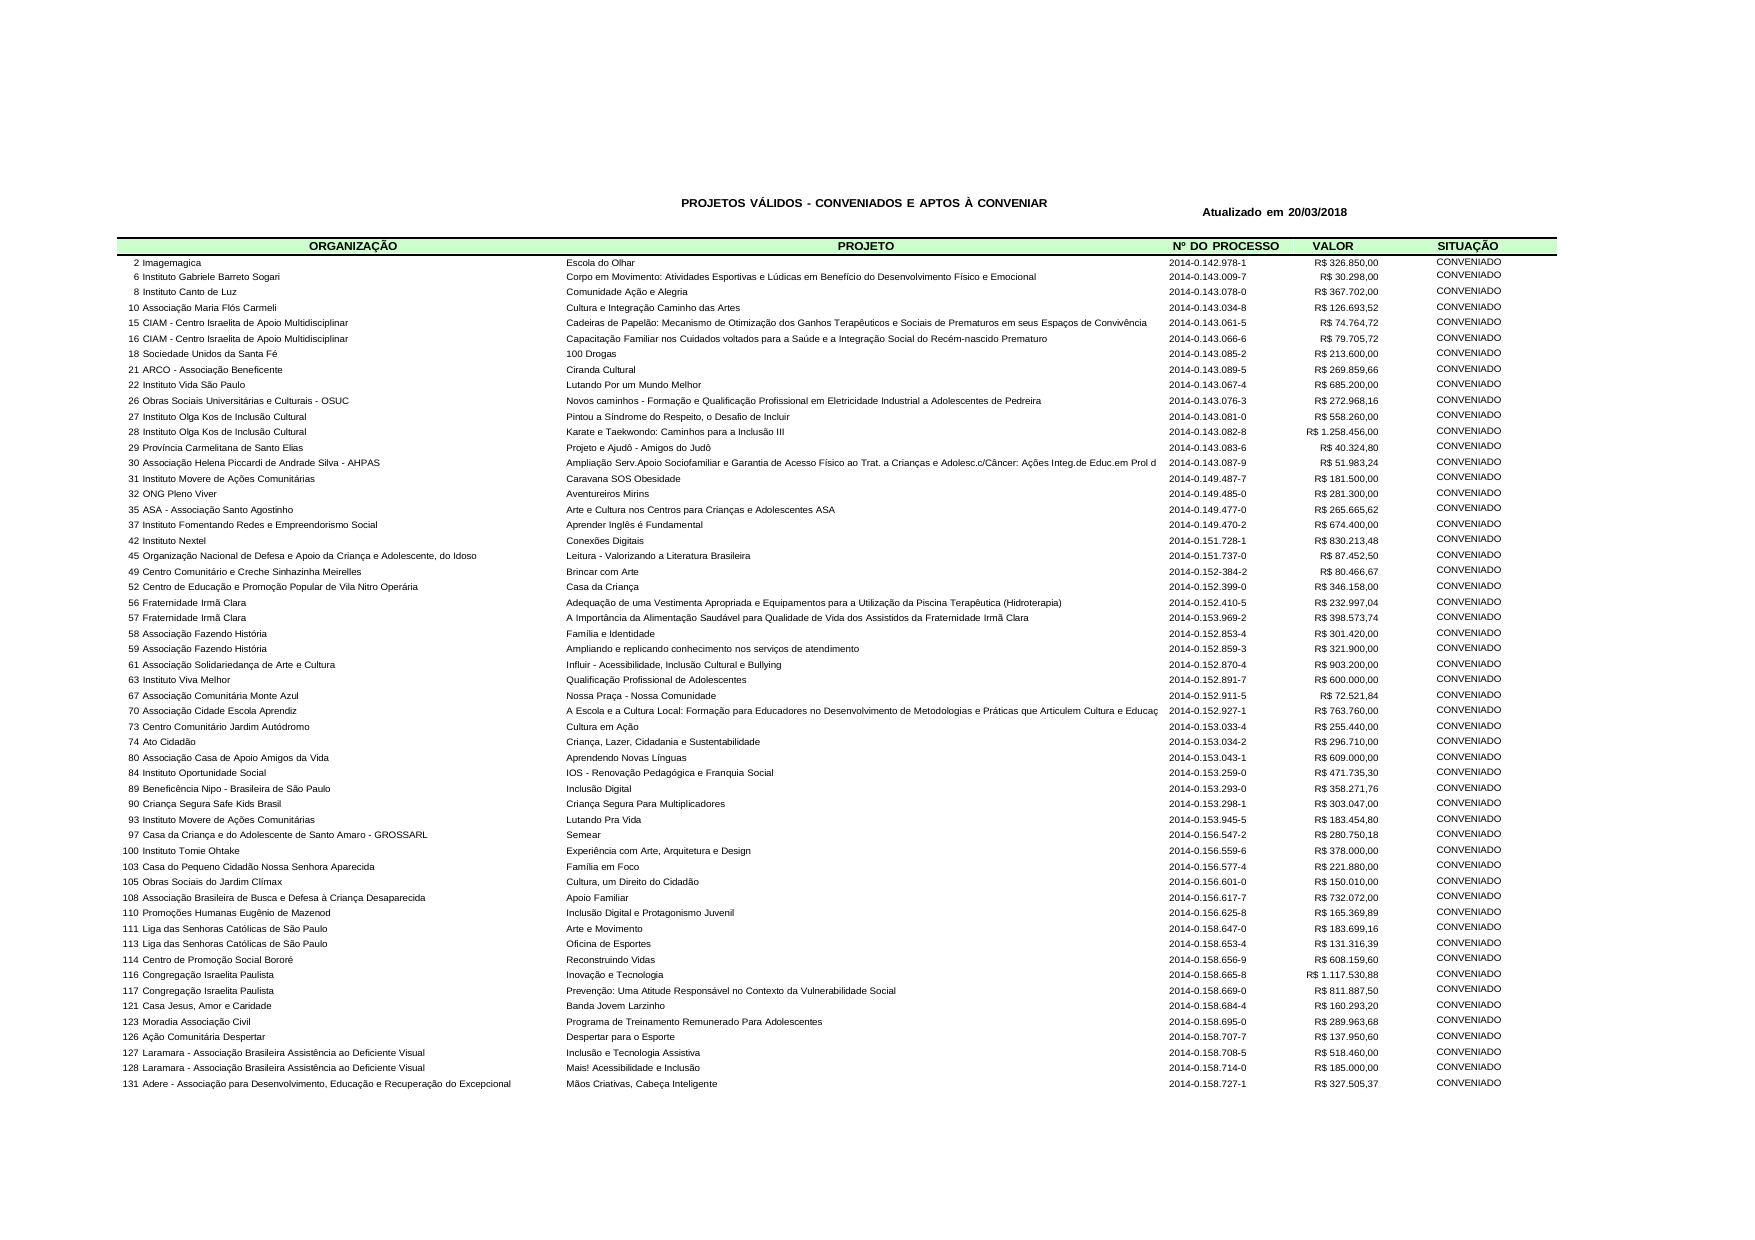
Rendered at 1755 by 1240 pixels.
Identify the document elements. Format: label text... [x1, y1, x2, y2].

table_cell CONVENIADO [1408, 983, 1557, 998]
table_cell R$ 303.047,00 [1294, 796, 1408, 812]
table_cell R$ 903.200,00 [1294, 657, 1408, 672]
table_cell CONVENIADO [1408, 502, 1557, 517]
table_cell Capacitação Familiar nos Cuidados voltados para a Saúde e a Integração Social do Recém-nascido Prematuro [542, 331, 1167, 346]
table_cell 63 Instituto Viva Melhor [117, 672, 542, 688]
table_cell R$ 79.705,72 [1294, 331, 1408, 346]
table_cell R$ 165.369,89 [1294, 905, 1408, 921]
table_cell 126 Ação Comunitária Despertar [117, 1029, 542, 1045]
table_cell R$ 269.859,66 [1294, 362, 1408, 377]
table_header ORGANIZAÇÃO [117, 239, 542, 253]
table_cell 2014-0.152.891-7 [1167, 672, 1293, 688]
table_cell 56 Fraternidade Irmã Clara [117, 595, 542, 610]
table_cell Cultura, um Direito do Cidadão [542, 874, 1167, 889]
table_cell R$ 255.440,00 [1294, 720, 1408, 734]
table_cell R$ 811.887,50 [1294, 983, 1408, 998]
table_cell CONVENIADO [1408, 564, 1557, 579]
table_cell CONVENIADO [1408, 315, 1557, 331]
table_cell CONVENIADO [1408, 859, 1557, 874]
table_cell Família e Identidade [542, 626, 1167, 641]
table_cell 2014-0.158.647-0 [1167, 921, 1293, 936]
table_cell 58 Associação Fazendo História [117, 626, 542, 641]
table_cell 2014-0.143.061-5 [1167, 315, 1293, 331]
table_cell 90 Criança Segura Safe Kids Brasil [117, 796, 542, 812]
table_cell 2014-0.142.978-1 [1167, 256, 1293, 269]
table_cell Adequação de uma Vestimenta Apropriada e Equipamentos para a Utilização da Piscina Terapêutica (Hidroterapia) [542, 595, 1167, 610]
table_cell Prevenção: Uma Atitude Responsável no Contexto da Vulnerabilidade Social [542, 983, 1167, 998]
table_cell Ampliando e replicando conhecimento nos serviços de atendimento [542, 641, 1167, 657]
table_cell R$ 471.735,30 [1294, 765, 1408, 781]
table_cell 2014-0.143.083-6 [1167, 440, 1293, 455]
table_cell Inclusão Digital [542, 781, 1167, 796]
table_cell 15 CIAM - Centro Israelita de Apoio Multidisciplinar [117, 315, 542, 331]
table_cell CONVENIADO [1408, 936, 1557, 952]
table_cell 35 ASA - Associação Santo Agostinho [117, 502, 542, 517]
table_cell 59 Associação Fazendo História [117, 641, 542, 657]
table_cell Reconstruindo Vidas [542, 952, 1167, 967]
table_cell A Importância da Alimentação Saudável para Qualidade de Vida dos Assistidos da Fraternidade Irmã Clara [542, 610, 1167, 626]
table_cell R$ 327.505,37 [1294, 1076, 1408, 1098]
table_cell 80 Associação Casa de Apoio Amigos da Vida [117, 750, 542, 765]
table_cell 67 Associação Comunitária Monte Azul [117, 688, 542, 703]
table_cell R$ 232.997,04 [1294, 595, 1408, 610]
table_cell Novos caminhos - Formação e Qualificação Profissional em Eletricidade Industrial a Adolescentes de Pedreira [542, 393, 1167, 408]
table_cell Nossa Praça - Nossa Comunidade [542, 688, 1167, 703]
table_cell 105 Obras Sociais do Jardim Clímax [117, 874, 542, 889]
table_cell CONVENIADO [1408, 750, 1557, 765]
table_cell 57 Fraternidade Irmã Clara [117, 610, 542, 626]
table_cell Inclusão Digital e Protagonismo Juvenil [542, 905, 1167, 921]
table_cell R$ 600.000,00 [1294, 672, 1408, 688]
table_cell CONVENIADO [1408, 657, 1557, 672]
table_cell CONVENIADO [1408, 890, 1557, 905]
table_cell 2014-0.152.911-5 [1167, 688, 1293, 703]
table_cell CONVENIADO [1408, 967, 1557, 983]
table_cell 45 Organização Nacional de Defesa e Apoio da Criança e Adolescente, do Idoso [117, 548, 542, 564]
table_cell R$ 183.454,80 [1294, 812, 1408, 827]
table_cell 2014-0.152.859-3 [1167, 641, 1293, 657]
table_cell CONVENIADO [1408, 828, 1557, 843]
table_cell 2014-0.152.399-0 [1167, 579, 1293, 595]
table_cell 131 Adere - Associação para Desenvolvimento, Educação e Recuperação do Excepcional [117, 1076, 542, 1098]
table_cell Mãos Criativas, Cabeça Inteligente [542, 1076, 1167, 1098]
table_cell 2014-0.143.089-5 [1167, 362, 1293, 377]
table_header VALOR [1294, 239, 1408, 253]
table_cell Programa de Treinamento Remunerado Para Adolescentes [542, 1014, 1167, 1029]
table_cell Comunidade Ação e Alegria [542, 284, 1167, 300]
table_cell 2014-0.153.043-1 [1167, 750, 1293, 765]
table_cell 2014-0.143.082-8 [1167, 424, 1293, 439]
table_cell R$ 326.850,00 [1294, 256, 1408, 269]
table_cell 2014-0.152.410-5 [1167, 595, 1293, 610]
table_cell R$ 181.500,00 [1294, 471, 1408, 486]
table_cell 29 Província Carmelitana de Santo Elias [117, 440, 542, 455]
table_cell 2014-0.149.487-7 [1167, 471, 1293, 486]
table_cell R$ 272.968,16 [1294, 393, 1408, 408]
table_cell CONVENIADO [1408, 843, 1557, 858]
table_cell Inclusão e Tecnologia Assistiva [542, 1045, 1167, 1060]
table_cell Lutando Por um Mundo Melhor [542, 378, 1167, 393]
table_cell 61 Associação Solidariedança de Arte e Cultura [117, 657, 542, 672]
table_cell R$ 183.699,16 [1294, 921, 1408, 936]
table_cell 2014-0.156.577-4 [1167, 859, 1293, 874]
table_cell IOS - Renovação Pedagógica e Franquia Social [542, 765, 1167, 781]
table_cell R$ 398.573,74 [1294, 610, 1408, 626]
table_cell Aventureiros Mirins [542, 486, 1167, 502]
table_cell 97 Casa da Criança e do Adolescente de Santo Amaro - GROSSARL [117, 828, 542, 843]
table_cell R$ 40.324,80 [1294, 440, 1408, 455]
table_cell 113 Liga das Senhoras Católicas de São Paulo [117, 936, 542, 952]
table_cell CONVENIADO [1408, 1045, 1557, 1060]
table_cell CONVENIADO [1408, 812, 1557, 827]
table_cell CONVENIADO [1408, 720, 1557, 734]
table_cell CONVENIADO [1408, 1029, 1557, 1045]
table_cell Inovação e Tecnologia [542, 967, 1167, 983]
table_cell CONVENIADO [1408, 672, 1557, 688]
table_cell CONVENIADO [1408, 998, 1557, 1014]
table_cell 2014-0.158.653-4 [1167, 936, 1293, 952]
table_cell R$ 213.600,00 [1294, 346, 1408, 362]
table_cell R$ 830.213,48 [1294, 533, 1408, 548]
table_cell R$ 150.010,00 [1294, 874, 1408, 889]
table_cell CONVENIADO [1408, 1060, 1557, 1076]
table_cell 128 Laramara - Associação Brasileira Assistência ao Deficiente Visual [117, 1060, 542, 1076]
table_cell 2014-0.158.665-8 [1167, 967, 1293, 983]
table_cell R$ 518.460,00 [1294, 1045, 1408, 1060]
table_cell 2014-0.143.067-4 [1167, 378, 1293, 393]
table_cell 2014-0.158.714-0 [1167, 1060, 1293, 1076]
table_cell 2014-0.149.470-2 [1167, 517, 1293, 533]
table_cell 37 Instituto Fomentando Redes e Empreendorismo Social [117, 517, 542, 533]
table_cell Qualificação Profissional de Adolescentes [542, 672, 1167, 688]
table_cell 127 Laramara - Associação Brasileira Assistência ao Deficiente Visual [117, 1045, 542, 1060]
table_cell 111 Liga das Senhoras Católicas de São Paulo [117, 921, 542, 936]
table_cell R$ 87.452,50 [1294, 548, 1408, 564]
table_cell R$ 30.298,00 [1294, 269, 1408, 284]
table_header Nº DO PROCESSO [1167, 239, 1293, 253]
table_cell R$ 1.258.456,00 [1294, 424, 1408, 439]
table_cell 2014-0.158.708-5 [1167, 1045, 1293, 1060]
table_cell 6 Instituto Gabriele Barreto Sogari [117, 269, 542, 284]
table_cell 2014-0.158.707-7 [1167, 1029, 1293, 1045]
table_cell Brincar com Arte [542, 564, 1167, 579]
table_cell 52 Centro de Educação e Promoção Popular de Vila Nitro Operária [117, 579, 542, 595]
table_cell 28 Instituto Olga Kos de Inclusão Cultural [117, 424, 542, 439]
table_cell CONVENIADO [1408, 734, 1557, 750]
table_cell 16 CIAM - Centro Israelita de Apoio Multidisciplinar [117, 331, 542, 346]
table_cell 2014-0.156.601-0 [1167, 874, 1293, 889]
table_cell 2014-0.156.547-2 [1167, 828, 1293, 843]
table_cell CONVENIADO [1408, 346, 1557, 362]
table_cell CONVENIADO [1408, 393, 1557, 408]
table_cell R$ 280.750,18 [1294, 828, 1408, 843]
table_cell CONVENIADO [1408, 641, 1557, 657]
table_cell CONVENIADO [1408, 579, 1557, 595]
table_cell CONVENIADO [1408, 610, 1557, 626]
table_cell Influir - Acessibilidade, Inclusão Cultural e Bullying [542, 657, 1167, 672]
table_cell CONVENIADO [1408, 952, 1557, 967]
table_cell CONVENIADO [1408, 300, 1557, 315]
text Atualizado em 20/03/2018 [1202, 206, 1569, 219]
table_cell Ampliação Serv.Apoio Sociofamiliar e Garantia de Acesso Físico ao Trat. a Crianças e Adolesc.c/Câncer: Ações Integ.de Educ.em Prol d [542, 455, 1167, 471]
table_cell CONVENIADO [1408, 765, 1557, 781]
table_cell 30 Associação Helena Piccardi de Andrade Silva - AHPAS [117, 455, 542, 471]
table_cell 2014-0.143.034-8 [1167, 300, 1293, 315]
table_cell Despertar para o Esporte [542, 1029, 1167, 1045]
table_cell 73 Centro Comunitário Jardim Autódromo [117, 720, 542, 734]
table_cell 2014-0.151.728-1 [1167, 533, 1293, 548]
table_cell 116 Congregação Israelita Paulista [117, 967, 542, 983]
table_cell 10 Associação Maria Flós Carmeli [117, 300, 542, 315]
table_cell CONVENIADO [1408, 409, 1557, 424]
table_cell 100 Drogas [542, 346, 1167, 362]
table_cell R$ 296.710,00 [1294, 734, 1408, 750]
table_cell 2014-0.156.625-8 [1167, 905, 1293, 921]
table_cell R$ 72.521,84 [1294, 688, 1408, 703]
table_cell CONVENIADO [1408, 362, 1557, 377]
table_cell CONVENIADO [1408, 921, 1557, 936]
table_cell 2014-0.143.085-2 [1167, 346, 1293, 362]
table_cell R$ 160.293,20 [1294, 998, 1408, 1014]
table_cell R$ 1.117.530,88 [1294, 967, 1408, 983]
table_cell Cultura em Ação [542, 720, 1167, 734]
table_cell Criança, Lazer, Cidadania e Sustentabilidade [542, 734, 1167, 750]
table_cell R$ 685.200,00 [1294, 378, 1408, 393]
table_cell 89 Beneficência Nipo - Brasileira de São Paulo [117, 781, 542, 796]
table_cell CONVENIADO [1408, 1014, 1557, 1029]
table_cell Karate e Taekwondo: Caminhos para a Inclusão III [542, 424, 1167, 439]
table_cell Ciranda Cultural [542, 362, 1167, 377]
table_cell R$ 281.300,00 [1294, 486, 1408, 502]
table_cell 2014-0.151.737-0 [1167, 548, 1293, 564]
table_cell 2014-0.143.076-3 [1167, 393, 1293, 408]
table_cell CONVENIADO [1408, 471, 1557, 486]
table_cell 108 Associação Brasileira de Busca e Defesa à Criança Desaparecida [117, 890, 542, 905]
table_cell 2014-0.153.293-0 [1167, 781, 1293, 796]
table_cell R$ 321.900,00 [1294, 641, 1408, 657]
table_cell CONVENIADO [1408, 517, 1557, 533]
table_cell CONVENIADO [1408, 548, 1557, 564]
table_cell 22 Instituto Vida São Paulo [117, 378, 542, 393]
table_cell R$ 289.963,68 [1294, 1014, 1408, 1029]
table_cell 117 Congregação Israelita Paulista [117, 983, 542, 998]
table_cell CONVENIADO [1408, 284, 1557, 300]
table_cell 42 Instituto Nextel [117, 533, 542, 548]
table_cell 121 Casa Jesus, Amor e Caridade [117, 998, 542, 1014]
table_cell 70 Associação Cidade Escola Aprendiz [117, 703, 542, 719]
table_cell 2014-0.149.477-0 [1167, 502, 1293, 517]
table_cell CONVENIADO [1408, 256, 1557, 269]
table_cell Cultura e Integração Caminho das Artes [542, 300, 1167, 315]
table_cell CONVENIADO [1408, 796, 1557, 812]
table_cell 2014-0.156.617-7 [1167, 890, 1293, 905]
table_cell Pintou a Síndrome do Respeito, o Desafio de Incluir [542, 409, 1167, 424]
table_cell 2 Imagemagica [117, 256, 542, 269]
table_cell Lutando Pra Vida [542, 812, 1167, 827]
table_cell CONVENIADO [1408, 533, 1557, 548]
table_cell 2014-0.143.078-0 [1167, 284, 1293, 300]
table_cell 2014-0.158.656-9 [1167, 952, 1293, 967]
table_cell 18 Sociedade Unidos da Santa Fé [117, 346, 542, 362]
table_cell Cadeiras de Papelão: Mecanismo de Otimização dos Ganhos Terapêuticos e Sociais de Prematuros em seus Espaços de Convivência [542, 315, 1167, 331]
table_cell 2014-0.143.009-7 [1167, 269, 1293, 284]
table_cell R$ 51.983,24 [1294, 455, 1408, 471]
table_cell R$ 732.072,00 [1294, 890, 1408, 905]
table_cell CONVENIADO [1408, 688, 1557, 703]
table_cell 2014-0.153.945-5 [1167, 812, 1293, 827]
table_cell R$ 609.000,00 [1294, 750, 1408, 765]
table_cell 114 Centro de Promoção Social Bororé [117, 952, 542, 967]
table_cell 2014-0.153.969-2 [1167, 610, 1293, 626]
table_cell 84 Instituto Oportunidade Social [117, 765, 542, 781]
table_cell R$ 265.665,62 [1294, 502, 1408, 517]
table_cell 2014-0.158.695-0 [1167, 1014, 1293, 1029]
table_cell R$ 358.271,76 [1294, 781, 1408, 796]
table_cell 2014-0.143.081-0 [1167, 409, 1293, 424]
table_cell 21 ARCO - Associação Beneficente [117, 362, 542, 377]
table_cell CONVENIADO [1408, 874, 1557, 889]
table_cell 2014-0.143.087-9 [1167, 455, 1293, 471]
table_cell R$ 378.000,00 [1294, 843, 1408, 858]
table_cell 2014-0.153.298-1 [1167, 796, 1293, 812]
table_cell Aprendendo Novas Línguas [542, 750, 1167, 765]
table_cell R$ 137.950,60 [1294, 1029, 1408, 1045]
table_cell 2014-0.156.559-6 [1167, 843, 1293, 858]
table_cell R$ 301.420,00 [1294, 626, 1408, 641]
table_cell 103 Casa do Pequeno Cidadão Nossa Senhora Aparecida [117, 859, 542, 874]
table_cell CONVENIADO [1408, 331, 1557, 346]
table_cell CONVENIADO [1408, 595, 1557, 610]
table_cell 2014-0.143.066-6 [1167, 331, 1293, 346]
table_cell Família em Foco [542, 859, 1167, 874]
table_header PROJETO [542, 239, 1167, 253]
table_cell 2014-0.153.259-0 [1167, 765, 1293, 781]
table_cell 2014-0.158.727-1 [1167, 1076, 1293, 1098]
table_cell CONVENIADO [1408, 269, 1557, 284]
table_cell 2014-0.149.485-0 [1167, 486, 1293, 502]
table_cell Projeto e Ajudô - Amigos do Judô [542, 440, 1167, 455]
table_cell R$ 674.400,00 [1294, 517, 1408, 533]
table_cell CONVENIADO [1408, 424, 1557, 439]
table_cell Escola do Olhar [542, 256, 1167, 269]
table_cell Casa da Criança [542, 579, 1167, 595]
table_cell Banda Jovem Larzinho [542, 998, 1167, 1014]
table_cell R$ 221.880,00 [1294, 859, 1408, 874]
table_cell R$ 80.466,67 [1294, 564, 1408, 579]
table_cell CONVENIADO [1408, 1076, 1557, 1098]
table_cell CONVENIADO [1408, 781, 1557, 796]
table_cell R$ 367.702,00 [1294, 284, 1408, 300]
table_cell Aprender Inglês é Fundamental [542, 517, 1167, 533]
table_cell Mais! Acessibilidade e Inclusão [542, 1060, 1167, 1076]
table_cell R$ 126.693,52 [1294, 300, 1408, 315]
table_cell 2014-0.152.853-4 [1167, 626, 1293, 641]
table_cell 2014-0.152-384-2 [1167, 564, 1293, 579]
table_cell Criança Segura Para Multiplicadores [542, 796, 1167, 812]
table_cell 2014-0.152.927-1 [1167, 703, 1293, 719]
table_cell Arte e Movimento [542, 921, 1167, 936]
table_cell R$ 763.760,00 [1294, 703, 1408, 719]
table_cell 2014-0.152.870-4 [1167, 657, 1293, 672]
table_cell 8 Instituto Canto de Luz [117, 284, 542, 300]
table_cell Corpo em Movimento: Atividades Esportivas e Lúdicas em Benefício do Desenvolvimento Físico e Emocional [542, 269, 1167, 284]
table_cell 93 Instituto Movere de Ações Comunitárias [117, 812, 542, 827]
table_cell CONVENIADO [1408, 486, 1557, 502]
table_cell CONVENIADO [1408, 455, 1557, 471]
table_cell Semear [542, 828, 1167, 843]
table_cell 2014-0.153.034-2 [1167, 734, 1293, 750]
table_cell Arte e Cultura nos Centros para Crianças e Adolescentes ASA [542, 502, 1167, 517]
table_cell 100 Instituto Tomie Ohtake [117, 843, 542, 858]
table_cell CONVENIADO [1408, 905, 1557, 921]
table_cell 2014-0.158.669-0 [1167, 983, 1293, 998]
table_cell Conexões Digitais [542, 533, 1167, 548]
table_cell CONVENIADO [1408, 703, 1557, 719]
table_cell R$ 608.159,60 [1294, 952, 1408, 967]
table_cell 31 Instituto Movere de Ações Comunitárias [117, 471, 542, 486]
table_cell Apoio Familiar [542, 890, 1167, 905]
table_cell A Escola e a Cultura Local: Formação para Educadores no Desenvolvimento de Metodologias e Práticas que Articulem Cultura e Educaç [542, 703, 1167, 719]
table_cell Experiência com Arte, Arquitetura e Design [542, 843, 1167, 858]
table_cell 110 Promoções Humanas Eugênio de Mazenod [117, 905, 542, 921]
table_cell 49 Centro Comunitário e Creche Sinhazinha Meirelles [117, 564, 542, 579]
table_cell Oficina de Esportes [542, 936, 1167, 952]
table_cell R$ 131.316,39 [1294, 936, 1408, 952]
table_cell 26 Obras Sociais Universitárias e Culturais - OSUC [117, 393, 542, 408]
table_cell 123 Moradia Associação Civil [117, 1014, 542, 1029]
subtitle PROJETOS VÁLIDOS - CONVENIADOS E APTOS À CONVENIAR [681, 196, 1054, 209]
table_cell 2014-0.153.033-4 [1167, 720, 1293, 734]
table_cell 27 Instituto Olga Kos de Inclusão Cultural [117, 409, 542, 424]
table_cell 74 Ato Cidadão [117, 734, 542, 750]
table_header SITUAÇÃO [1408, 239, 1557, 253]
table_cell R$ 74.764,72 [1294, 315, 1408, 331]
table_cell R$ 346.158,00 [1294, 579, 1408, 595]
table_cell Caravana SOS Obesidade [542, 471, 1167, 486]
table_cell CONVENIADO [1408, 626, 1557, 641]
table_cell Leitura - Valorizando a Literatura Brasileira [542, 548, 1167, 564]
table_cell R$ 185.000,00 [1294, 1060, 1408, 1076]
table_cell 32 ONG Pleno Viver [117, 486, 542, 502]
table_cell 2014-0.158.684-4 [1167, 998, 1293, 1014]
table_cell R$ 558.260,00 [1294, 409, 1408, 424]
table_cell CONVENIADO [1408, 378, 1557, 393]
table_cell CONVENIADO [1408, 440, 1557, 455]
